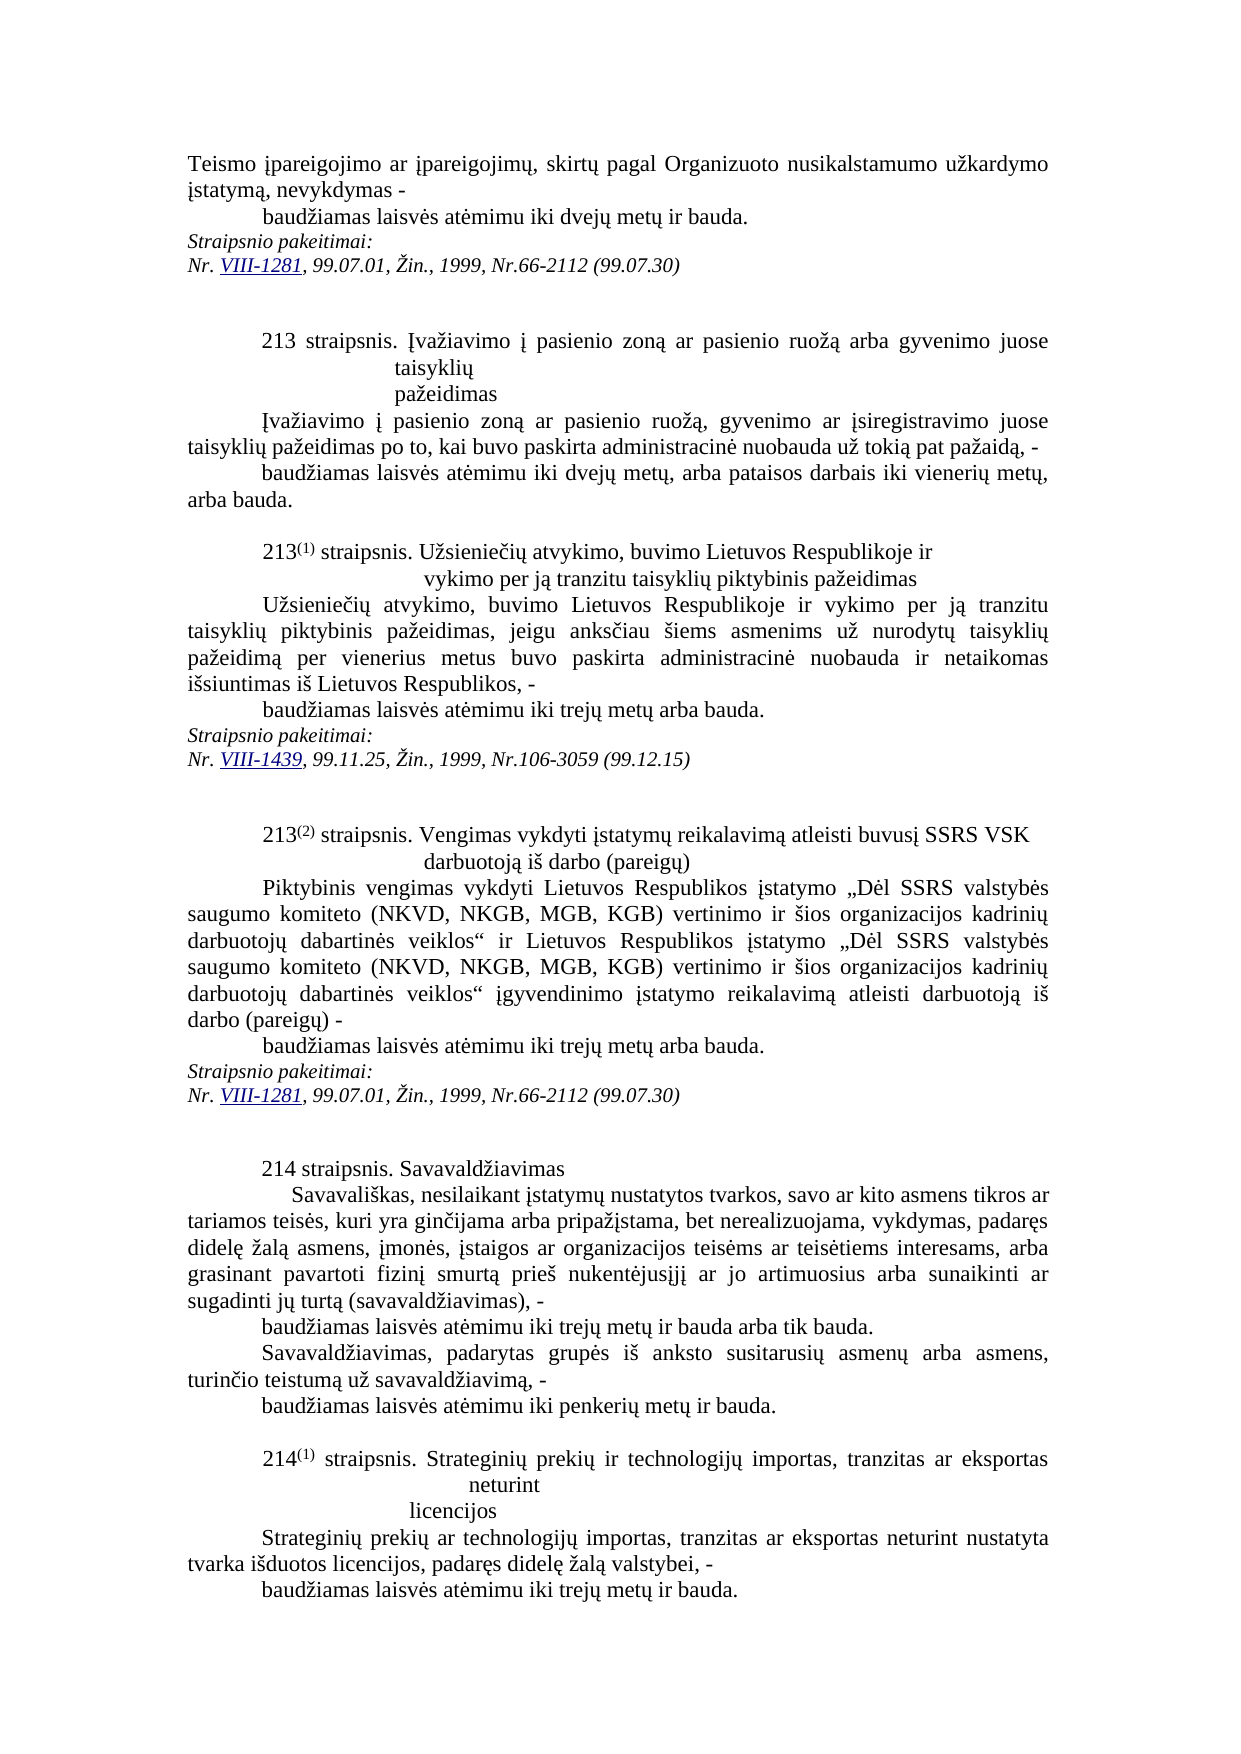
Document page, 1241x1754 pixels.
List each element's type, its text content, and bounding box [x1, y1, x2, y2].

text 213(1) straipsnis. Užsieniečių atvykimo, buvimo Lietuvos Respublikoje ir [262, 538, 1050, 565]
text baudžiamas laisvės atėmimu iki dvejų metų ir bauda. [187, 203, 1050, 229]
text darbuotoją iš darbo (pareigų) [424, 848, 1050, 874]
text baudžiamas laisvės atėmimu iki trejų metų ir bauda. [187, 1577, 1050, 1603]
text Savavališkas, nesilaikant įstatymų nustatytos tvarkos, savo ar kito asmens tikros ar tariamos teisės, kuri yra ginčijama arba pripažįstama, bet nerealizuojama, vykdymas, padaręs didelę žalą asmens, įmonės, įstaigos ar organizacijos teisėms ar teisėtiems interesams, arba grasinant pavartoti fizinį smurtą prieš nukentėjusįjį ar jo artimuosius arba sunaikinti ar sugadinti jų turtą (savavaldžiavimas), - [187, 1181, 1050, 1313]
text Straipsnio pakeitimai: [187, 723, 1050, 747]
text Įvažiavimo į pasienio zoną ar pasienio ruožą, gyvenimo ar įsiregistravimo juose taisyklių pažeidimas po to, kai buvo paskirta administracinė nuobauda už tokią pat pažaidą, - [187, 407, 1050, 459]
text 214 straipsnis. Savavaldžiavimas [203, 1155, 1050, 1181]
text Nr. VIII-1439, 99.11.25, Žin., 1999, Nr.106-3059 (99.12.15) [187, 747, 1050, 771]
text Straipsnio pakeitimai: [187, 1059, 1050, 1083]
text Strateginių prekių ar technologijų importas, tranzitas ar eksportas neturint nustatyta tvarka išduotos licencijos, padaręs didelę žalą valstybei, - [187, 1524, 1050, 1577]
text baudžiamas laisvės atėmimu iki penkerių metų ir bauda. [187, 1392, 1050, 1418]
text baudžiamas laisvės atėmimu iki trejų metų arba bauda. [187, 1032, 1050, 1059]
text Savavaldžiavimas, padarytas grupės iš anksto susitarusių asmenų arba asmens, turinčio teistumą už savavaldžiavimą, - [187, 1339, 1050, 1392]
text vykimo per ją tranzitu taisyklių piktybinis pažeidimas [424, 565, 1050, 591]
text baudžiamas laisvės atėmimu iki trejų metų arba bauda. [187, 697, 1050, 723]
text licencijos [409, 1497, 1050, 1524]
text 213 straipsnis. Įvažiavimo į pasienio zoną ar pasienio ruožą arba gyvenimo juose taisyklių [261, 328, 1050, 380]
text Nr. VIII-1281, 99.07.01, Žin., 1999, Nr.66-2112 (99.07.30) [187, 253, 1050, 277]
text Piktybinis vengimas vykdyti Lietuvos Respublikos įstatymo „Dėl SSRS valstybės saugumo komiteto (NKVD, NKGB, MGB, KGB) vertinimo ir šios organizacijos kadrinių darbuotojų dabartinės veiklos“ ir Lietuvos Respublikos įstatymo „Dėl SSRS valstybės saugumo komiteto (NKVD, NKGB, MGB, KGB) vertinimo ir šios organizacijos kadrinių darbuotojų dabartinės veiklos“ įgyvendinimo įstatymo reikalavimą atleisti darbuotoją iš darbo (pareigų) - [187, 874, 1050, 1032]
text pažeidimas [394, 380, 1050, 407]
text baudžiamas laisvės atėmimu iki trejų metų ir bauda arba tik bauda. [187, 1313, 1050, 1339]
text Nr. VIII-1281, 99.07.01, Žin., 1999, Nr.66-2112 (99.07.30) [187, 1083, 1050, 1107]
text 214(1) straipsnis. Strateginių prekių ir technologijų importas, tranzitas ar eksportas neturint [262, 1445, 1050, 1497]
text Užsieniečių atvykimo, buvimo Lietuvos Respublikoje ir vykimo per ją tranzitu taisyklių piktybinis pažeidimas, jeigu anksčiau šiems asmenims už nurodytų taisyklių pažeidimą per vienerius metus buvo paskirta administracinė nuobauda ir netaikomas išsiuntimas iš Lietuvos Respublikos, - [187, 591, 1050, 697]
text Teismo įpareigojimo ar įpareigojimų, skirtų pagal Organizuoto nusikalstamumo užkardymo įstatymą, nevykdymas - [187, 150, 1050, 203]
text baudžiamas laisvės atėmimu iki dvejų metų, arba pataisos darbais iki vienerių metų, arba bauda. [187, 459, 1050, 512]
text 213(2) straipsnis. Vengimas vykdyti įstatymų reikalavimą atleisti buvusį SSRS VSK [262, 821, 1050, 848]
text Straipsnio pakeitimai: [187, 229, 1050, 253]
